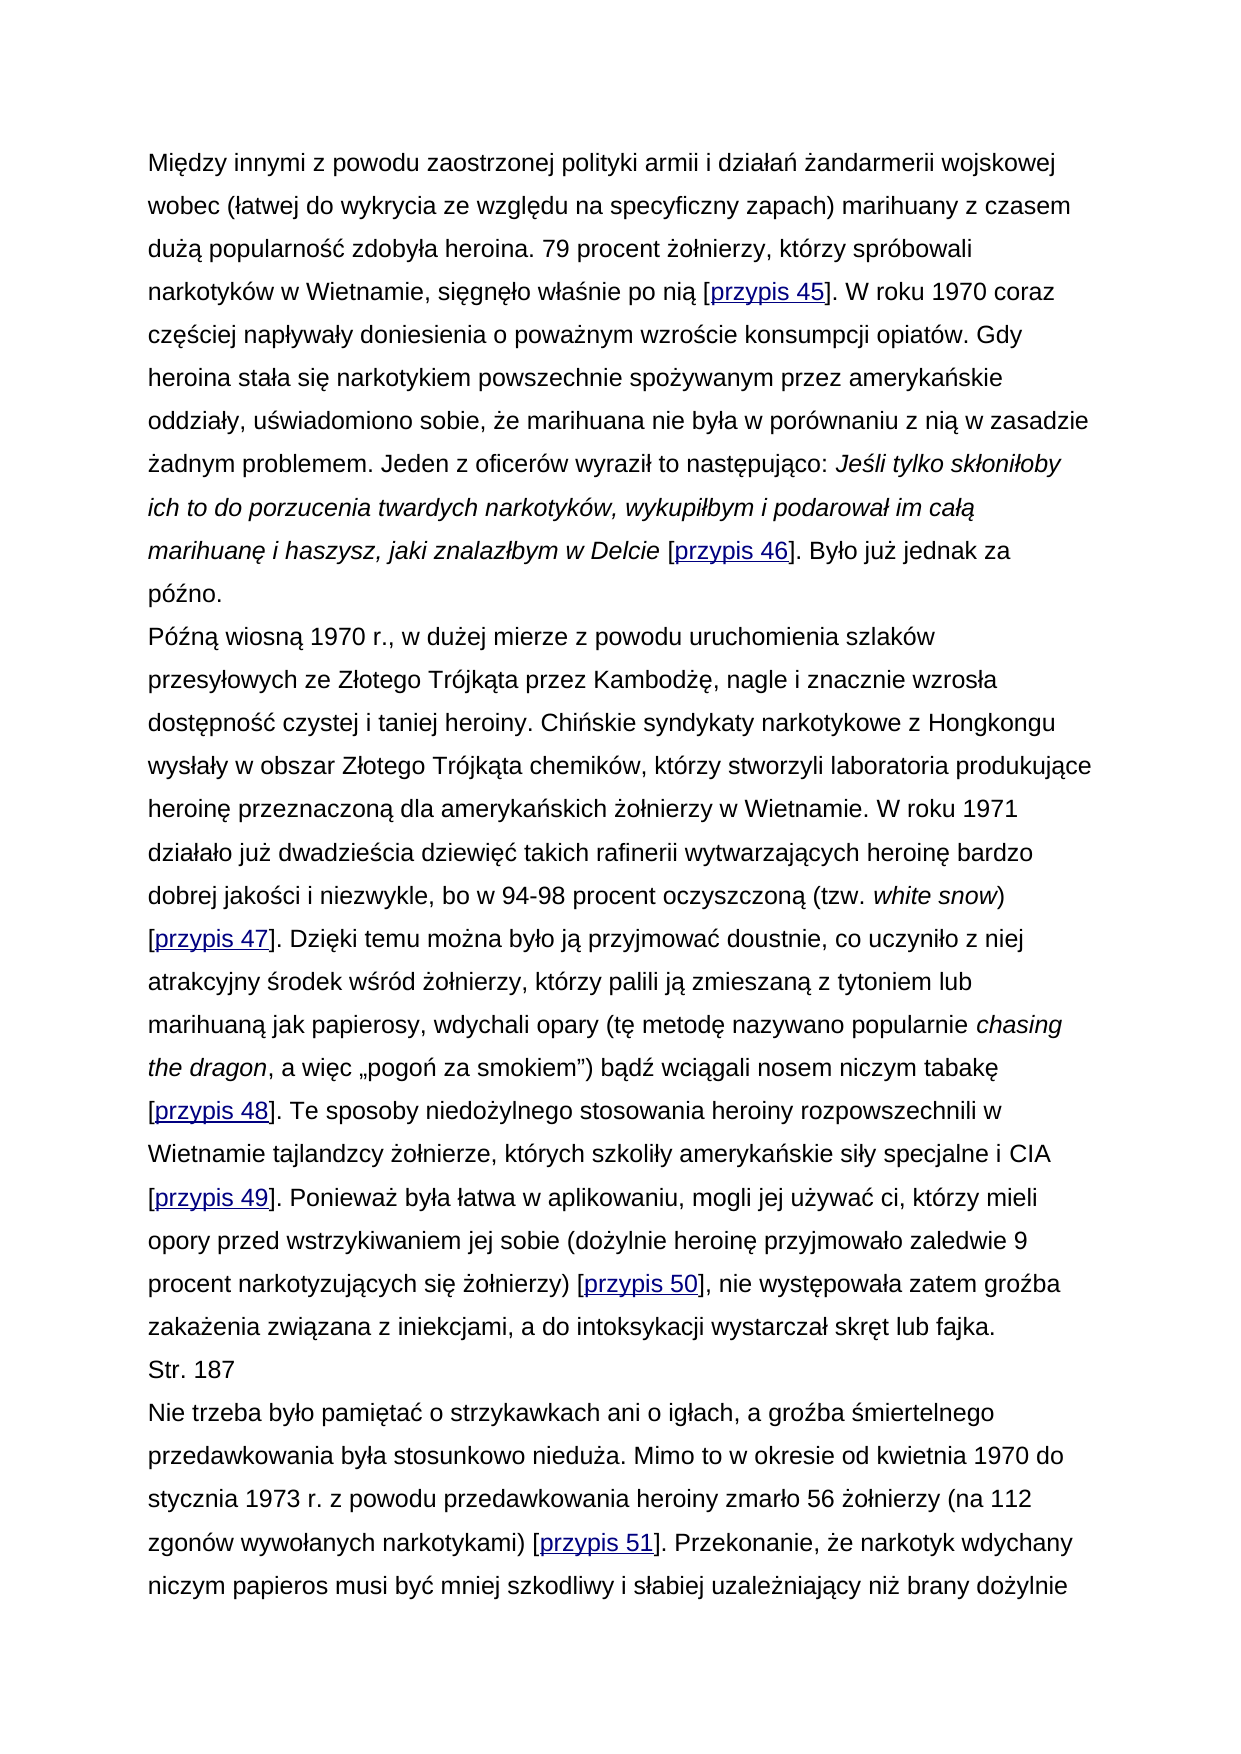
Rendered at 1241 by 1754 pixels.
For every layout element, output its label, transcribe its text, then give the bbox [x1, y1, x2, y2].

text Str. 187 [148, 1355, 1093, 1384]
text Między innymi z powodu zaostrzonej polityki armii i działań żandarmerii wojskowej wobec (łatwej do wykrycia ze względu na specyficzny zapach) marihuany z czasem dużą popularność zdobyła heroina. 79 procent żołnierzy, którzy spróbowali narkotyków w Wietnamie, sięgnęło właśnie po nią [przypis 45]. W roku 1970 coraz częściej napływały doniesienia o poważnym wzroście konsumpcji opiatów. Gdy heroina stała się narkotykiem powszechnie spożywanym przez amerykańskie oddziały, uświadomiono sobie, że marihuana nie była w porównaniu z nią w zasadzie żadnym problemem. Jeden z oficerów wyraził to następująco: Jeśli tylko skłoniłoby ich to do porzucenia twardych narkotyków, wykupiłbym i podarował im całą marihuanę i haszysz, jaki znalazłbym w Delcie [przypis 46]. Było już jednak za późno. [148, 148, 1093, 608]
text Nie trzeba było pamiętać o strzykawkach ani o igłach, a groźba śmiertelnego przedawkowania była stosunkowo nieduża. Mimo to w okresie od kwietnia 1970 do stycznia 1973 r. z powodu przedawkowania heroiny zmarło 56 żołnierzy (na 112 zgonów wywołanych narkotykami) [przypis 51]. Przekonanie, że narkotyk wdychany niczym papieros musi być mniej szkodliwy i słabiej uzależniający niż brany dożylnie [148, 1398, 1093, 1599]
text Późną wiosną 1970 r., w dużej mierze z powodu uruchomienia szlaków przesyłowych ze Złotego Trójkąta przez Kambodżę, nagle i znacznie wzrosła dostępność czystej i taniej heroiny. Chińskie syndykaty narkotykowe z Hongkongu wysłały w obszar Złotego Trójkąta chemików, którzy stworzyli laboratoria produkujące heroinę przeznaczoną dla amerykańskich żołnierzy w Wietnamie. W roku 1971 działało już dwadzieścia dziewięć takich rafinerii wytwarzających heroinę bardzo dobrej jakości i niezwykle, bo w 94-98 procent oczyszczoną (tzw. white snow) [przypis 47]. Dzięki temu można było ją przyjmować doustnie, co uczyniło z niej atrakcyjny środek wśród żołnierzy, którzy palili ją zmieszaną z tytoniem lub marihuaną jak papierosy, wdychali opary (tę metodę nazywano popularnie chasing the dragon, a więc „pogoń za smokiem”) bądź wciągali nosem niczym tabakę [przypis 48]. Te sposoby niedożylnego stosowania heroiny rozpowszechnili w Wietnamie tajlandzcy żołnierze, których szkoliły amerykańskie siły specjalne i CIA [przypis 49]. Ponieważ była łatwa w aplikowaniu, mogli jej używać ci, którzy mieli opory przed wstrzykiwaniem jej sobie (dożylnie heroinę przyjmowało zaledwie 9 procent narkotyzujących się żołnierzy) [przypis 50], nie występowała zatem groźba zakażenia związana z iniekcjami, a do intoksykacji wystarczał skręt lub fajka. [148, 622, 1093, 1341]
